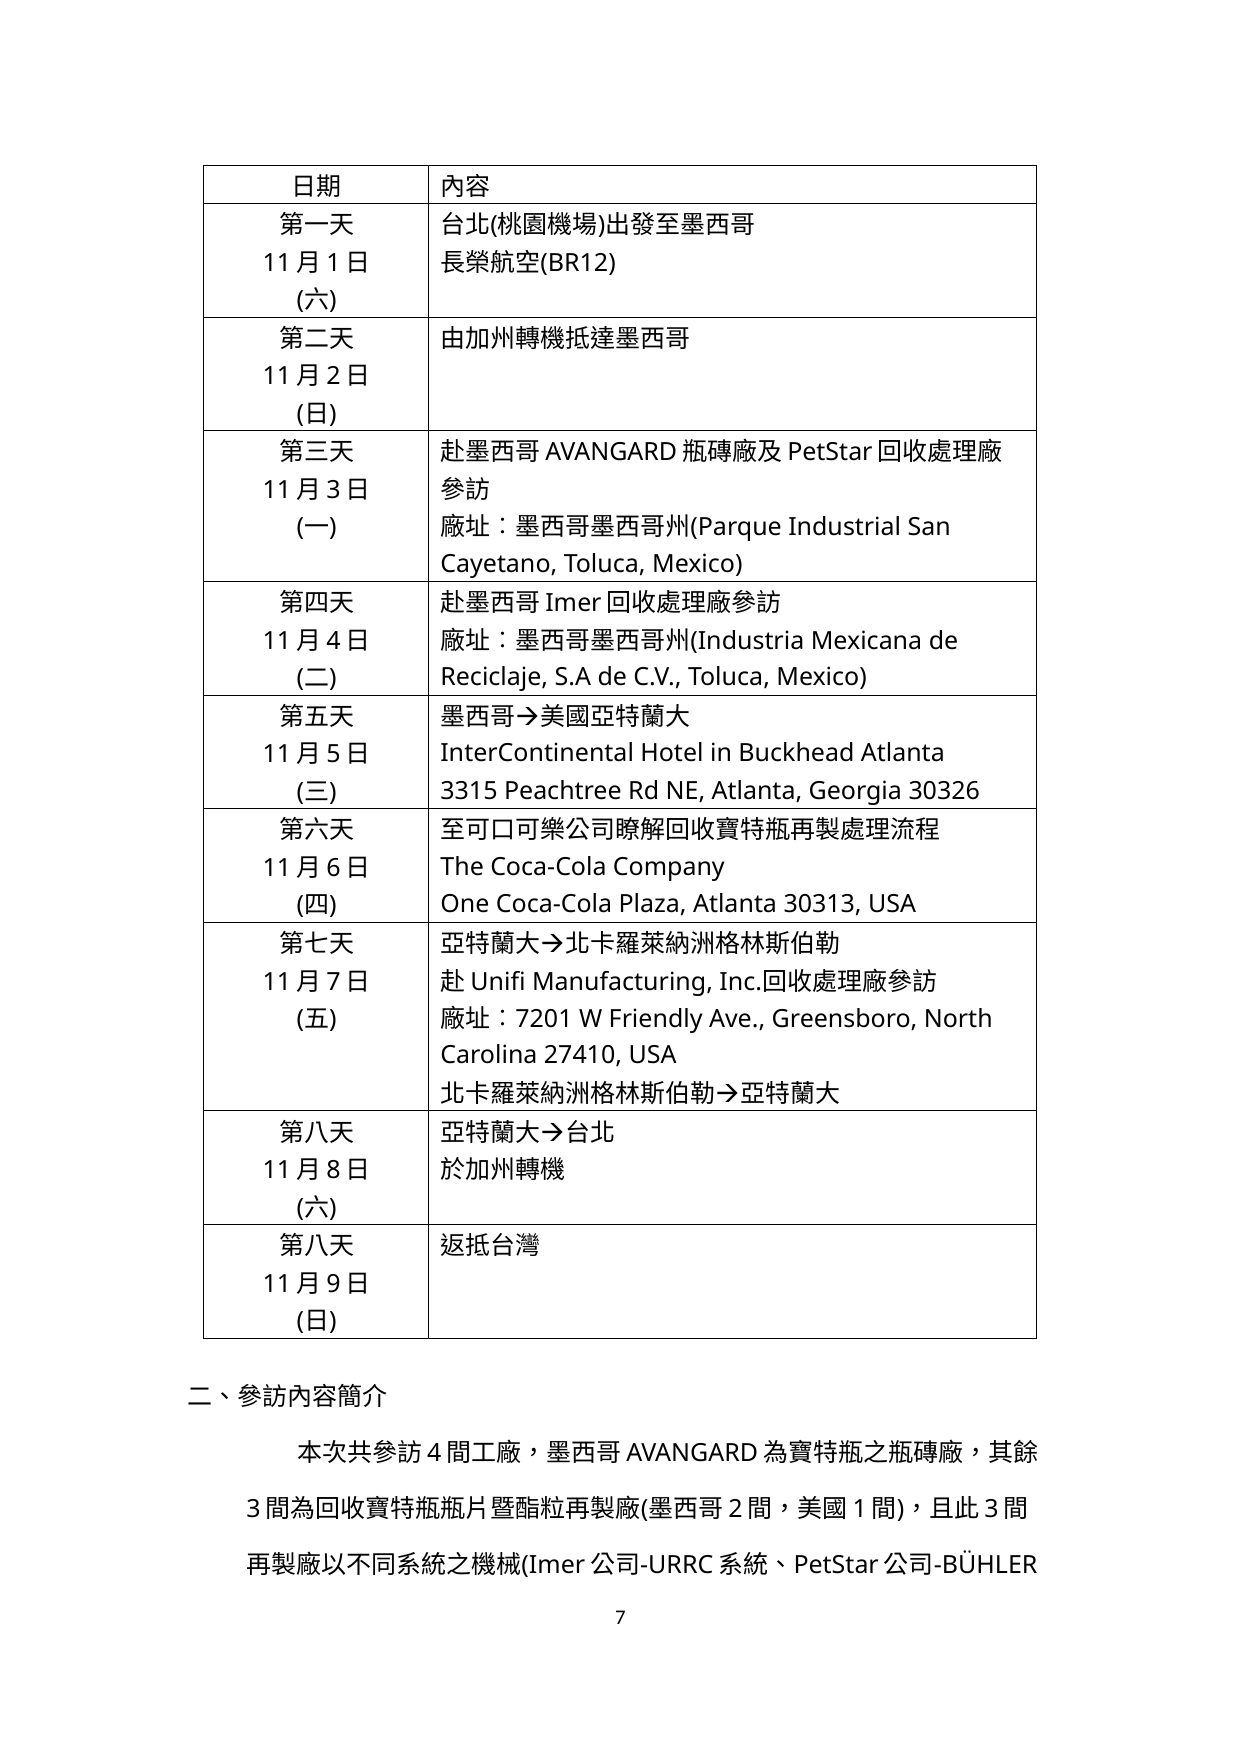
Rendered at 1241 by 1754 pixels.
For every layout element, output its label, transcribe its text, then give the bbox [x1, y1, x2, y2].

table_cell 第一天 11月1日 (六) [204, 204, 428, 317]
table_cell 第八天 11月9日 (日) [204, 1225, 428, 1337]
table_cell 返抵台灣 [429, 1225, 1036, 1337]
table_cell 赴墨西哥AVANGARD瓶磚廠及PetStar回收處理廠參訪 廠址︰墨西哥墨西哥州(Parque Industrial San Cayetano, Toluca, Mexico) [429, 431, 1036, 581]
table_cell 亞特蘭大台北 於加州轉機 [429, 1111, 1036, 1224]
table_cell 由加州轉機抵達墨西哥 [429, 318, 1036, 430]
table_header 日期 [204, 166, 428, 203]
table_header 內容 [429, 166, 1036, 203]
table_cell 墨西哥美國亞特蘭大 InterContinental Hotel in Buckhead Atlanta 3315 Peachtree Rd NE, Atlanta, Georgia 30326 [429, 696, 1036, 808]
text 二、參訪內容簡介 [187, 1376, 1053, 1413]
table_cell 亞特蘭大北卡羅萊納洲格林斯伯勒 赴Unifi Manufacturing, Inc.回收處理廠參訪 廠址︰7201 W Friendly Ave., Greensboro, North Carolina 27410, USA 北卡羅萊納洲格林斯伯勒亞特蘭大 [429, 923, 1036, 1110]
table_cell 第四天 11月4日 (二) [204, 582, 428, 695]
table_cell 第五天 11月5日 (三) [204, 696, 428, 808]
table_cell 第八天 11月8日 (六) [204, 1111, 428, 1224]
table_cell 第三天 11月3日 (一) [204, 431, 428, 581]
table_cell 第二天 11月2日 (日) [204, 318, 428, 430]
text 本次共參訪4間工廠，墨西哥AVANGARD為寶特瓶之瓶磚廠，其餘3間為回收寶特瓶瓶片暨酯粒再製廠(墨西哥2間，美國1間)，且此3間再製廠以不同系統之機械(Imer公司-URRC系統、PetStar公司-BÜHLER [246, 1432, 1053, 1582]
table_cell 至可口可樂公司瞭解回收寶特瓶再製處理流程 The Coca-Cola Company One Coca-Cola Plaza, Atlanta 30313, USA [429, 809, 1036, 922]
table_cell 赴墨西哥Imer回收處理廠參訪 廠址︰墨西哥墨西哥州(Industria Mexicana de Reciclaje, S.A de C.V., Toluca, Mexico) [429, 582, 1036, 695]
table_cell 第六天 11月6日 (四) [204, 809, 428, 922]
table_cell 第七天 11月7日 (五) [204, 923, 428, 1110]
table_cell 台北(桃園機場)出發至墨西哥 長榮航空(BR12) [429, 204, 1036, 317]
